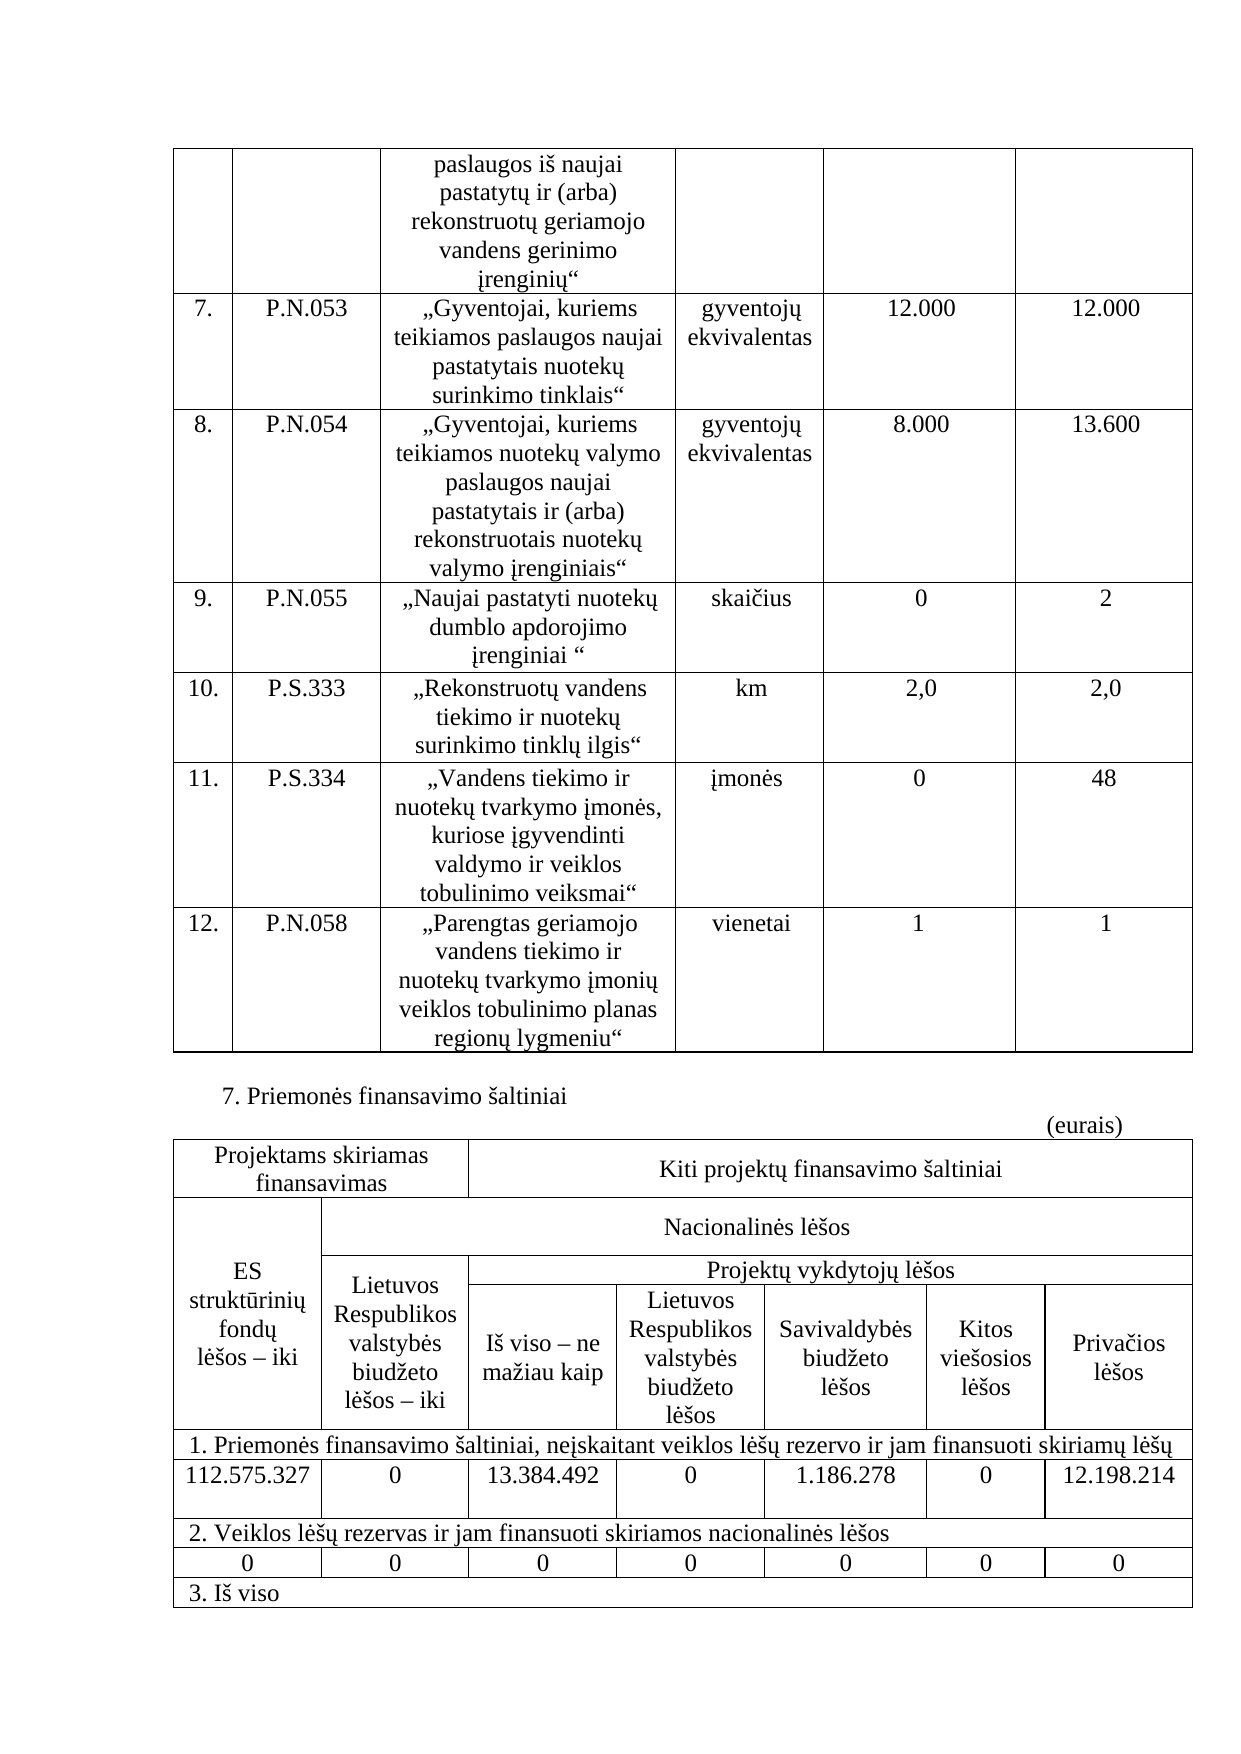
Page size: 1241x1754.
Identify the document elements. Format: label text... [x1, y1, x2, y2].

table_cell Savivaldybės biudžeto lėšos [765, 1285, 926, 1429]
table_cell „Parengtas geriamojo vandens tiekimo ir nuotekų tvarkymo įmonių veiklos tobulinimo planas regionų lygmeniu“ [381, 908, 675, 1051]
table_cell 8. [174, 410, 232, 582]
table_cell 10. [174, 673, 232, 762]
table_cell gyventojų ekvivalentas [676, 294, 823, 408]
table_cell vienetai [676, 908, 823, 1051]
table_header Kiti projektų finansavimo šaltiniai [469, 1140, 1192, 1197]
table_cell „Gyventojai, kuriems teikiamos paslaugos naujai pastatytais nuotekų surinkimo tinklais“ [381, 294, 675, 408]
table_cell įmonės [676, 763, 823, 907]
table_cell 0 [824, 583, 1015, 672]
table_cell 1.186.278 [765, 1460, 926, 1517]
table_cell Lietuvos Respublikos valstybės biudžeto lėšos – iki [322, 1256, 468, 1429]
table_cell [174, 149, 232, 292]
table_cell 1 [1016, 908, 1192, 1051]
table_cell „Gyventojai, kuriems teikiamos nuotekų valymo paslaugos naujai pastatytais ir (arba) rekonstruotais nuotekų valymo įrenginiais“ [381, 410, 675, 582]
table_cell paslaugos iš naujai pastatytų ir (arba) rekonstruotų geriamojo vandens gerinimo įrenginių“ [381, 149, 675, 292]
table_cell 12.000 [1016, 294, 1192, 408]
table_cell 12.198.214 [1046, 1460, 1192, 1517]
table_cell P.N.053 [233, 294, 380, 408]
table_cell P.S.334 [233, 763, 380, 907]
table_cell 13.600 [1016, 410, 1192, 582]
table_cell [1016, 149, 1192, 292]
table_cell „Naujai pastatyti nuotekų dumblo apdorojimo įrenginiai “ [381, 583, 675, 672]
text 7. Priemonės finansavimo šaltiniai [177, 1081, 1181, 1110]
table_cell 8.000 [824, 410, 1015, 582]
table_cell 0 [322, 1548, 468, 1577]
table_cell 3. Iš viso [174, 1578, 1192, 1607]
text (eurais) [1046, 1110, 1181, 1139]
table_cell 0 [927, 1460, 1044, 1517]
table_cell 0 [322, 1460, 468, 1517]
table_cell P.S.333 [233, 673, 380, 762]
table_cell Iš viso – ne mažiau kaip [469, 1285, 616, 1429]
table_cell P.N.055 [233, 583, 380, 672]
table_cell „Vandens tiekimo ir nuotekų tvarkymo įmonės, kuriose įgyvendinti valdymo ir veiklos tobulinimo veiksmai“ [381, 763, 675, 907]
table_cell 0 [824, 763, 1015, 907]
table_cell Lietuvos Respublikos valstybės biudžeto lėšos [617, 1285, 764, 1429]
table_cell 0 [174, 1548, 321, 1577]
table_cell 0 [765, 1548, 926, 1577]
table_header Projektams skiriamas finansavimas [174, 1140, 468, 1197]
table_cell 11. [174, 763, 232, 907]
table_cell 9. [174, 583, 232, 672]
table_cell 1 [824, 908, 1015, 1051]
table_cell 2,0 [824, 673, 1015, 762]
table_cell [676, 149, 823, 292]
table_cell 0 [927, 1548, 1044, 1577]
table_cell Nacionalinės lėšos [322, 1198, 1192, 1254]
table_cell 2 [1016, 583, 1192, 672]
table_cell ES struktūrinių fondų lėšos – iki [174, 1198, 321, 1429]
table_cell 2. Veiklos lėšų rezervas ir jam finansuoti skiriamos nacionalinės lėšos [174, 1519, 1192, 1547]
table_cell 48 [1016, 763, 1192, 907]
table_cell 12.000 [824, 294, 1015, 408]
table_cell 12. [174, 908, 232, 1051]
table_cell „Rekonstruotų vandens tiekimo ir nuotekų surinkimo tinklų ilgis“ [381, 673, 675, 762]
table_cell [824, 149, 1015, 292]
table_cell 0 [617, 1460, 764, 1517]
table_cell 0 [469, 1548, 616, 1577]
table_cell [233, 149, 380, 292]
table_cell Privačios lėšos [1046, 1285, 1192, 1429]
table_cell 0 [617, 1548, 764, 1577]
table_cell 13.384.492 [469, 1460, 616, 1517]
table_cell km [676, 673, 823, 762]
table_cell 7. [174, 294, 232, 408]
table_cell P.N.058 [233, 908, 380, 1051]
table_cell P.N.054 [233, 410, 380, 582]
table_cell 112.575.327 [174, 1460, 321, 1517]
table_cell 1. Priemonės finansavimo šaltiniai, neįskaitant veiklos lėšų rezervo ir jam finansuoti skiriamų lėšų [174, 1430, 1192, 1459]
table_cell 0 [1046, 1548, 1192, 1577]
table_cell skaičius [676, 583, 823, 672]
table_cell gyventojų ekvivalentas [676, 410, 823, 582]
table_cell Projektų vykdytojų lėšos [469, 1256, 1192, 1284]
table_cell Kitos viešosios lėšos [927, 1285, 1044, 1429]
table_cell 2,0 [1016, 673, 1192, 762]
